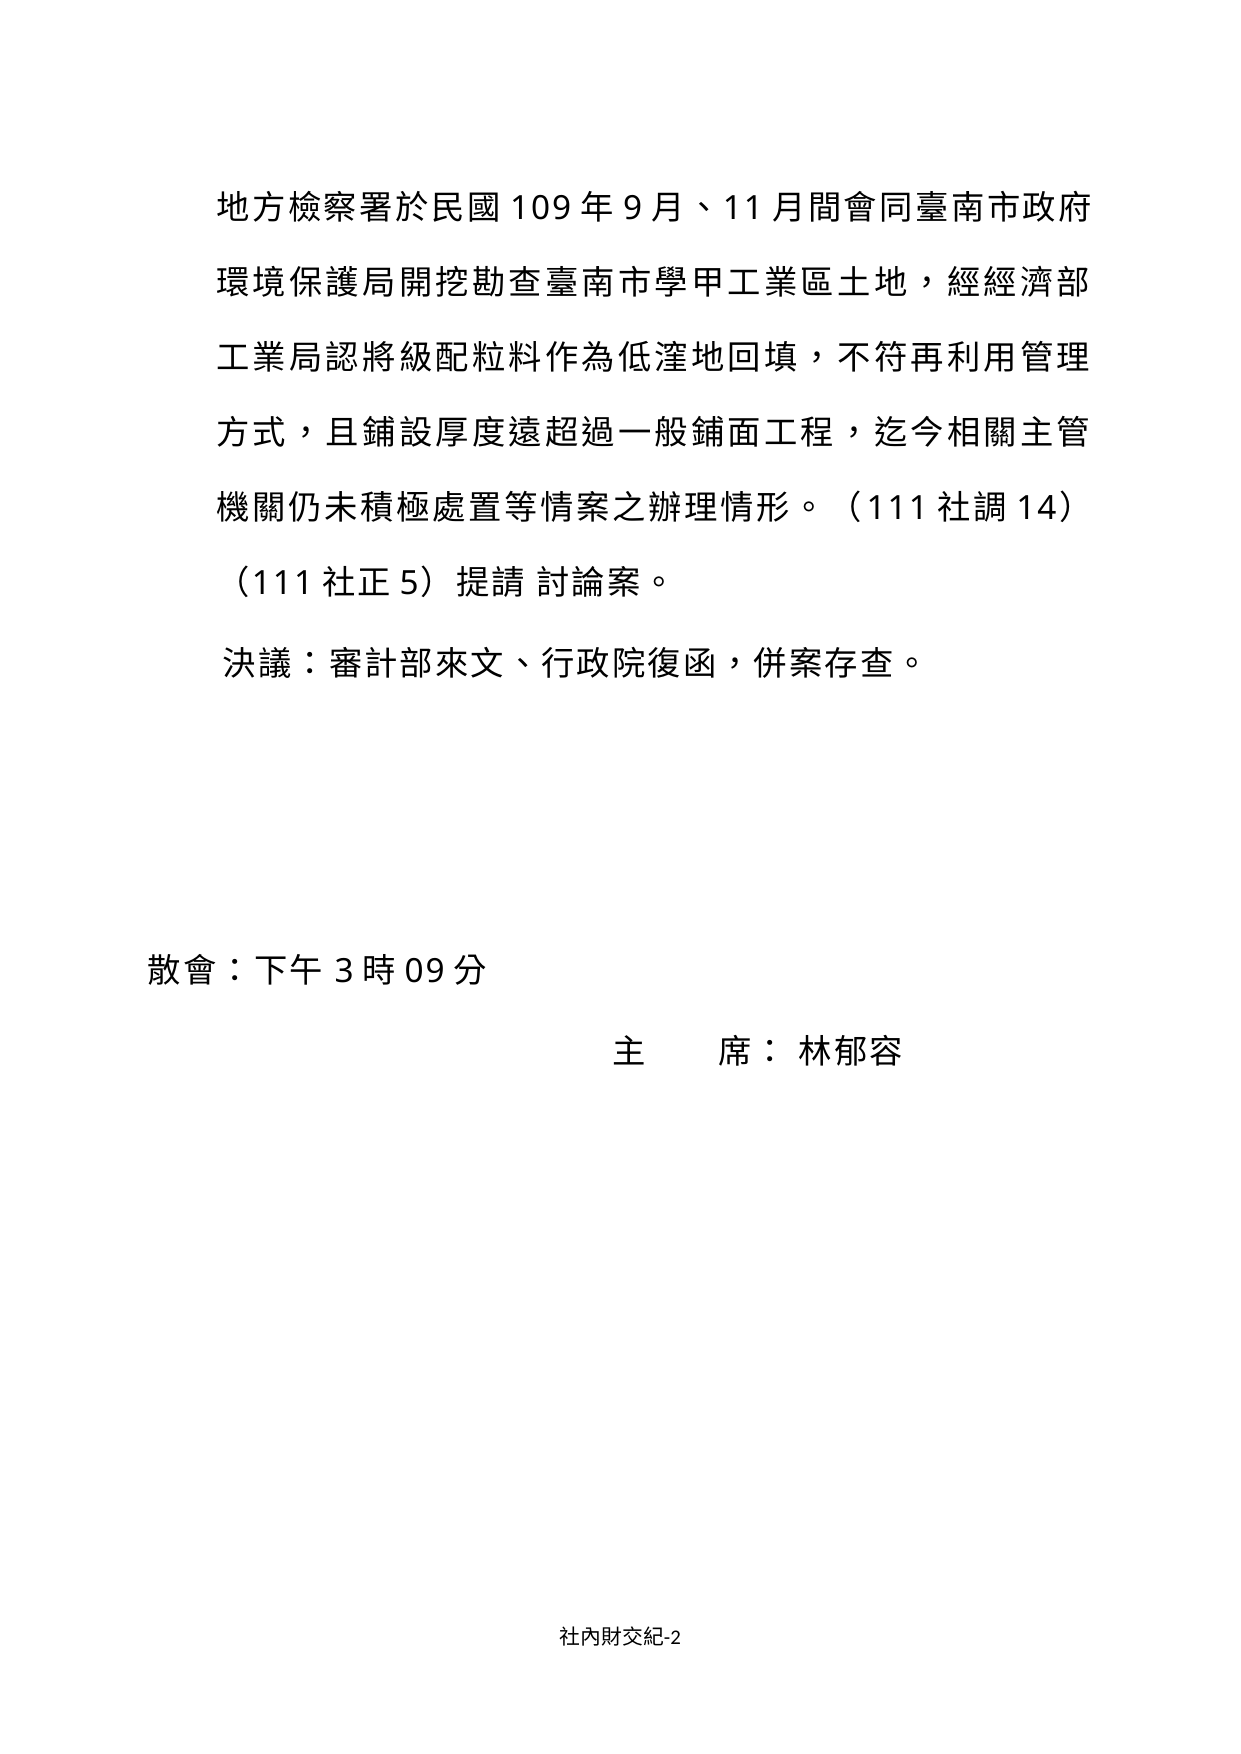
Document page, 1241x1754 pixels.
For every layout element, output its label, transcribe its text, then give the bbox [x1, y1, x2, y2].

text 散會：下午 3時09分 [139, 928, 1101, 1007]
text 地方檢察署於民國109年9月、11月間會同臺南市政府環境保護局開挖勘查臺南市學甲工業區土地，經經濟部工業局認將級配粒料作為低漥地回填，不符再利用管理方式，且鋪設厚度遠超過一般鋪面工程，迄今相關主管機關仍未積極處置等情案之辦理情形。（111社調14）（111社正5）提請 討論案。 [139, 166, 1101, 620]
text 決議：審計部來文、行政院復函，併案存查。 [214, 622, 1101, 699]
text 主 席： 林郁容 [214, 1009, 1101, 1086]
